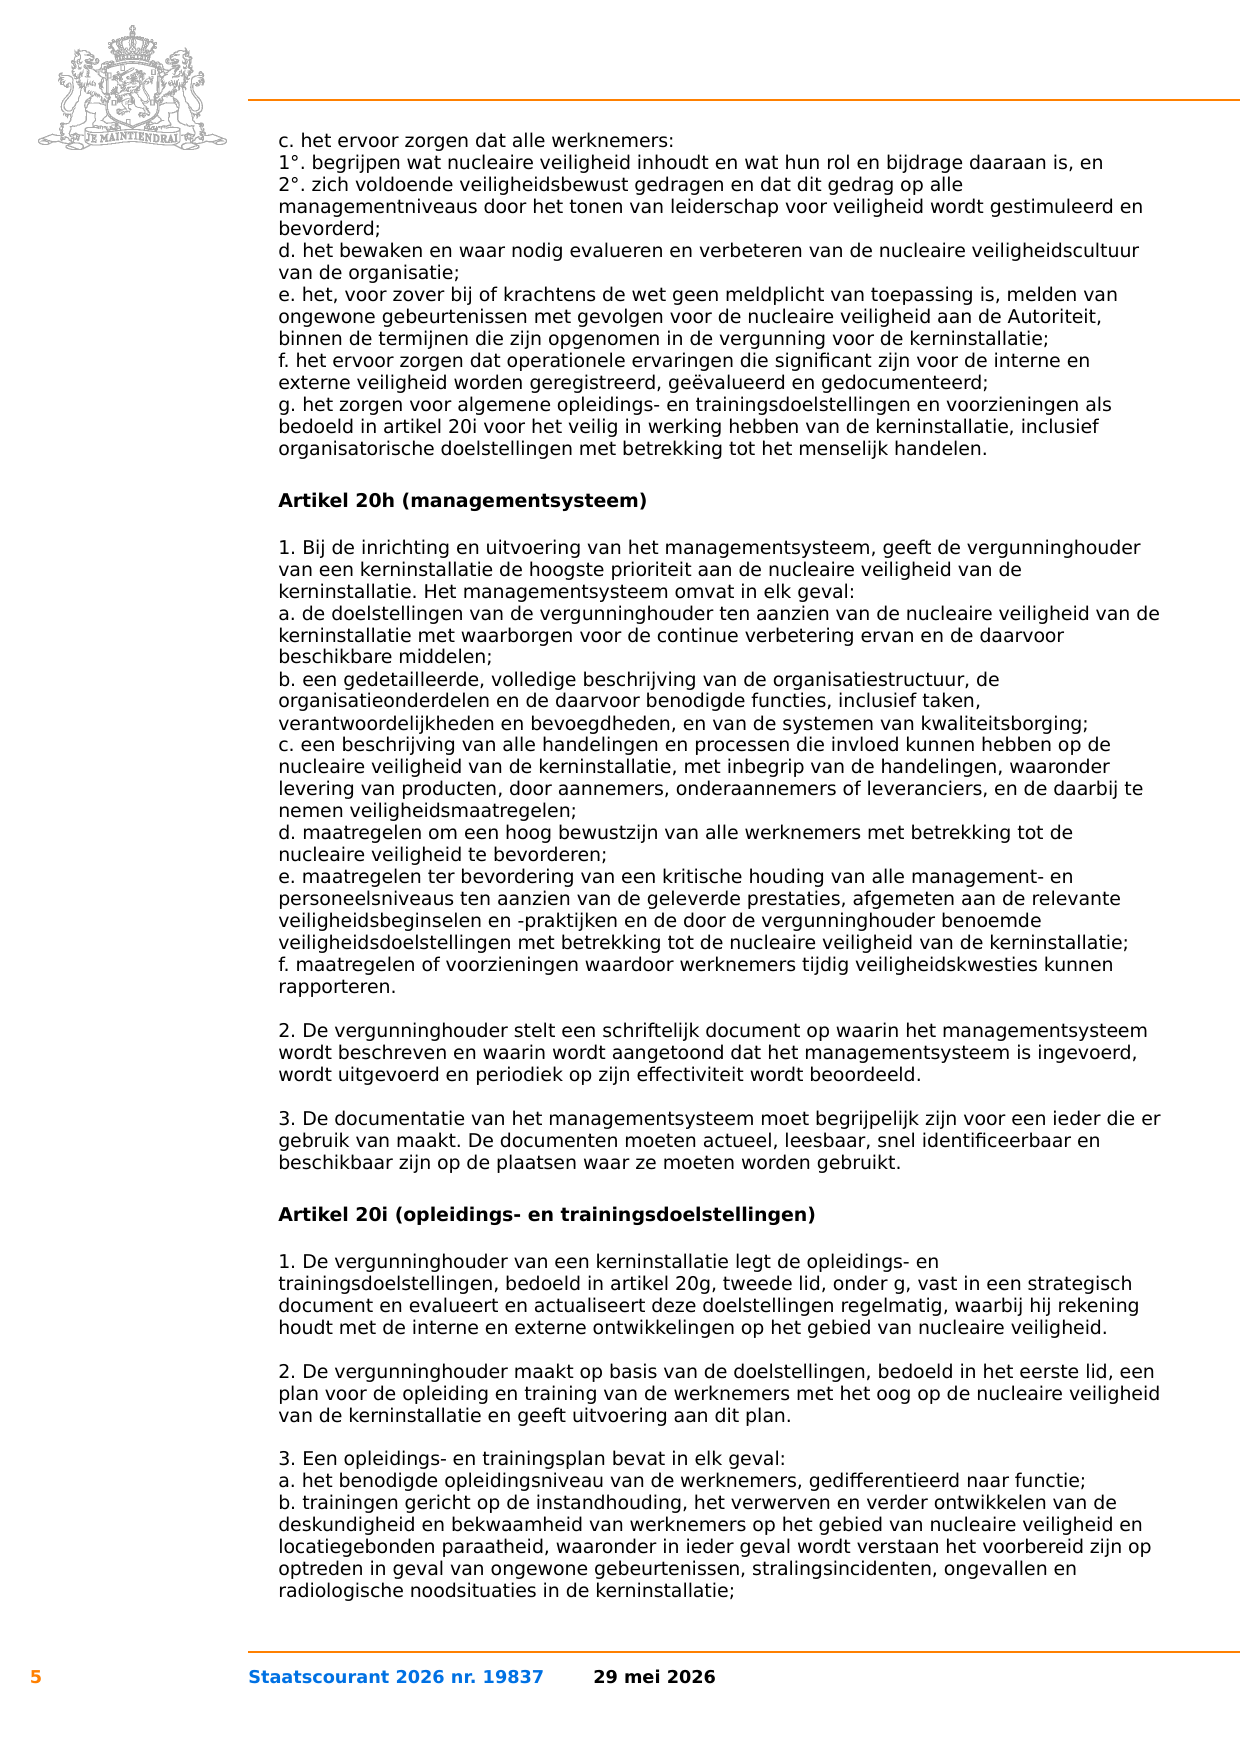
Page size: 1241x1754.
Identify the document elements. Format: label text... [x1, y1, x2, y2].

text e. maatregelen ter bevordering van een kritische houding van alle management- en personeelsniveaus ten aanzien van de geleverde prestaties, afgemeten aan de relevante veiligheidsbeginselen en -praktijken en de door de vergunninghouder benoemde veiligheidsdoelstellingen met betrekking tot de nucleaire veiligheid van de kerninstallatie; [278, 866, 1163, 954]
text 1°. begrijpen wat nucleaire veiligheid inhoudt en wat hun rol en bijdrage daaraan is, en [278, 152, 1163, 174]
picture [38, 25, 227, 150]
text a. de doelstellingen van de vergunninghouder ten aanzien van de nucleaire veiligheid van de kerninstallatie met waarborgen voor de continue verbetering ervan en de daarvoor beschikbare middelen; [278, 602, 1163, 668]
text g. het zorgen voor algemene opleidings- en trainingsdoelstellingen en voorzieningen als bedoeld in artikel 20i voor het veilig in werking hebben van de kerninstallatie, inclusief organisatorische doelstellingen met betrekking tot het menselijk handelen. [278, 394, 1163, 459]
text f. maatregelen of voorzieningen waardoor werknemers tijdig veiligheidskwesties kunnen rapporteren. [278, 954, 1163, 998]
text 3. De documentatie van het managementsysteem moet begrijpelijk zijn voor een ieder die er gebruik van maakt. De documenten moeten actueel, leesbaar, snel identificeerbaar en beschikbaar zijn op de plaatsen waar ze moeten worden gebruikt. [278, 1108, 1163, 1174]
text 1. De vergunninghouder van een kerninstallatie legt de opleidings- en trainingsdoelstellingen, bedoeld in artikel 20g, tweede lid, onder g, vast in een strategisch document en evalueert en actualiseert deze doelstellingen regelmatig, waarbij hij rekening houdt met de interne en externe ontwikkelingen op het gebied van nucleaire veiligheid. [278, 1251, 1163, 1339]
text a. het benodigde opleidingsniveau van de werknemers, gedifferentieerd naar functie; [278, 1470, 1163, 1492]
text b. trainingen gericht op de instandhouding, het verwerven en verder ontwikkelen van de deskundigheid en bekwaamheid van werknemers op het gebied van nucleaire veiligheid en locatiegebonden paraatheid, waaronder in ieder geval wordt verstaan het voorbereid zijn op optreden in geval van ongewone gebeurtenissen, stralingsincidenten, ongevallen en radiologische noodsituaties in de kerninstallatie; [278, 1492, 1163, 1602]
text c. een beschrijving van alle handelingen en processen die invloed kunnen hebben op de nucleaire veiligheid van de kerninstallatie, met inbegrip van de handelingen, waaronder levering van producten, door aannemers, onderaannemers of leveranciers, en de daarbij te nemen veiligheidsmaatregelen; [278, 734, 1163, 822]
text f. het ervoor zorgen dat operationele ervaringen die significant zijn voor de interne en externe veiligheid worden geregistreerd, geëvalueerd en gedocumenteerd; [278, 350, 1163, 394]
text e. het, voor zover bij of krachtens de wet geen meldplicht van toepassing is, melden van ongewone gebeurtenissen met gevolgen voor de nucleaire veiligheid aan de Autoriteit, binnen de termijnen die zijn opgenomen in de vergunning voor de kerninstallatie; [278, 284, 1163, 350]
text 3. Een opleidings- en trainingsplan bevat in elk geval: [278, 1448, 1163, 1470]
text d. maatregelen om een hoog bewustzijn van alle werknemers met betrekking tot de nucleaire veiligheid te bevorderen; [278, 822, 1163, 866]
subtitle Artikel 20h (managementsysteem) [278, 489, 1163, 512]
text d. het bewaken en waar nodig evalueren en verbeteren van de nucleaire veiligheidscultuur van de organisatie; [278, 240, 1163, 284]
text c. het ervoor zorgen dat alle werknemers: [278, 130, 1163, 152]
text 2. De vergunninghouder maakt op basis van de doelstellingen, bedoeld in het eerste lid, een plan voor de opleiding en training van de werknemers met het oog op de nucleaire veiligheid van de kerninstallatie en geeft uitvoering aan dit plan. [278, 1361, 1163, 1426]
text b. een gedetailleerde, volledige beschrijving van de organisatiestructuur, de organisatieonderdelen en de daarvoor benodigde functies, inclusief taken, verantwoordelijkheden en bevoegdheden, en van de systemen van kwaliteitsborging; [278, 668, 1163, 734]
text 2°. zich voldoende veiligheidsbewust gedragen en dat dit gedrag op alle managementniveaus door het tonen van leiderschap voor veiligheid wordt gestimuleerd en bevorderd; [278, 174, 1163, 240]
text 2. De vergunninghouder stelt een schriftelijk document op waarin het managementsysteem wordt beschreven en waarin wordt aangetoond dat het managementsysteem is ingevoerd, wordt uitgevoerd en periodiek op zijn effectiviteit wordt beoordeeld. [278, 1020, 1163, 1086]
subtitle Artikel 20i (opleidings- en trainingsdoelstellingen) [278, 1204, 1163, 1226]
text 1. Bij de inrichting en uitvoering van het managementsysteem, geeft de vergunninghouder van een kerninstallatie de hoogste prioriteit aan de nucleaire veiligheid van de kerninstallatie. Het managementsysteem omvat in elk geval: [278, 537, 1163, 602]
